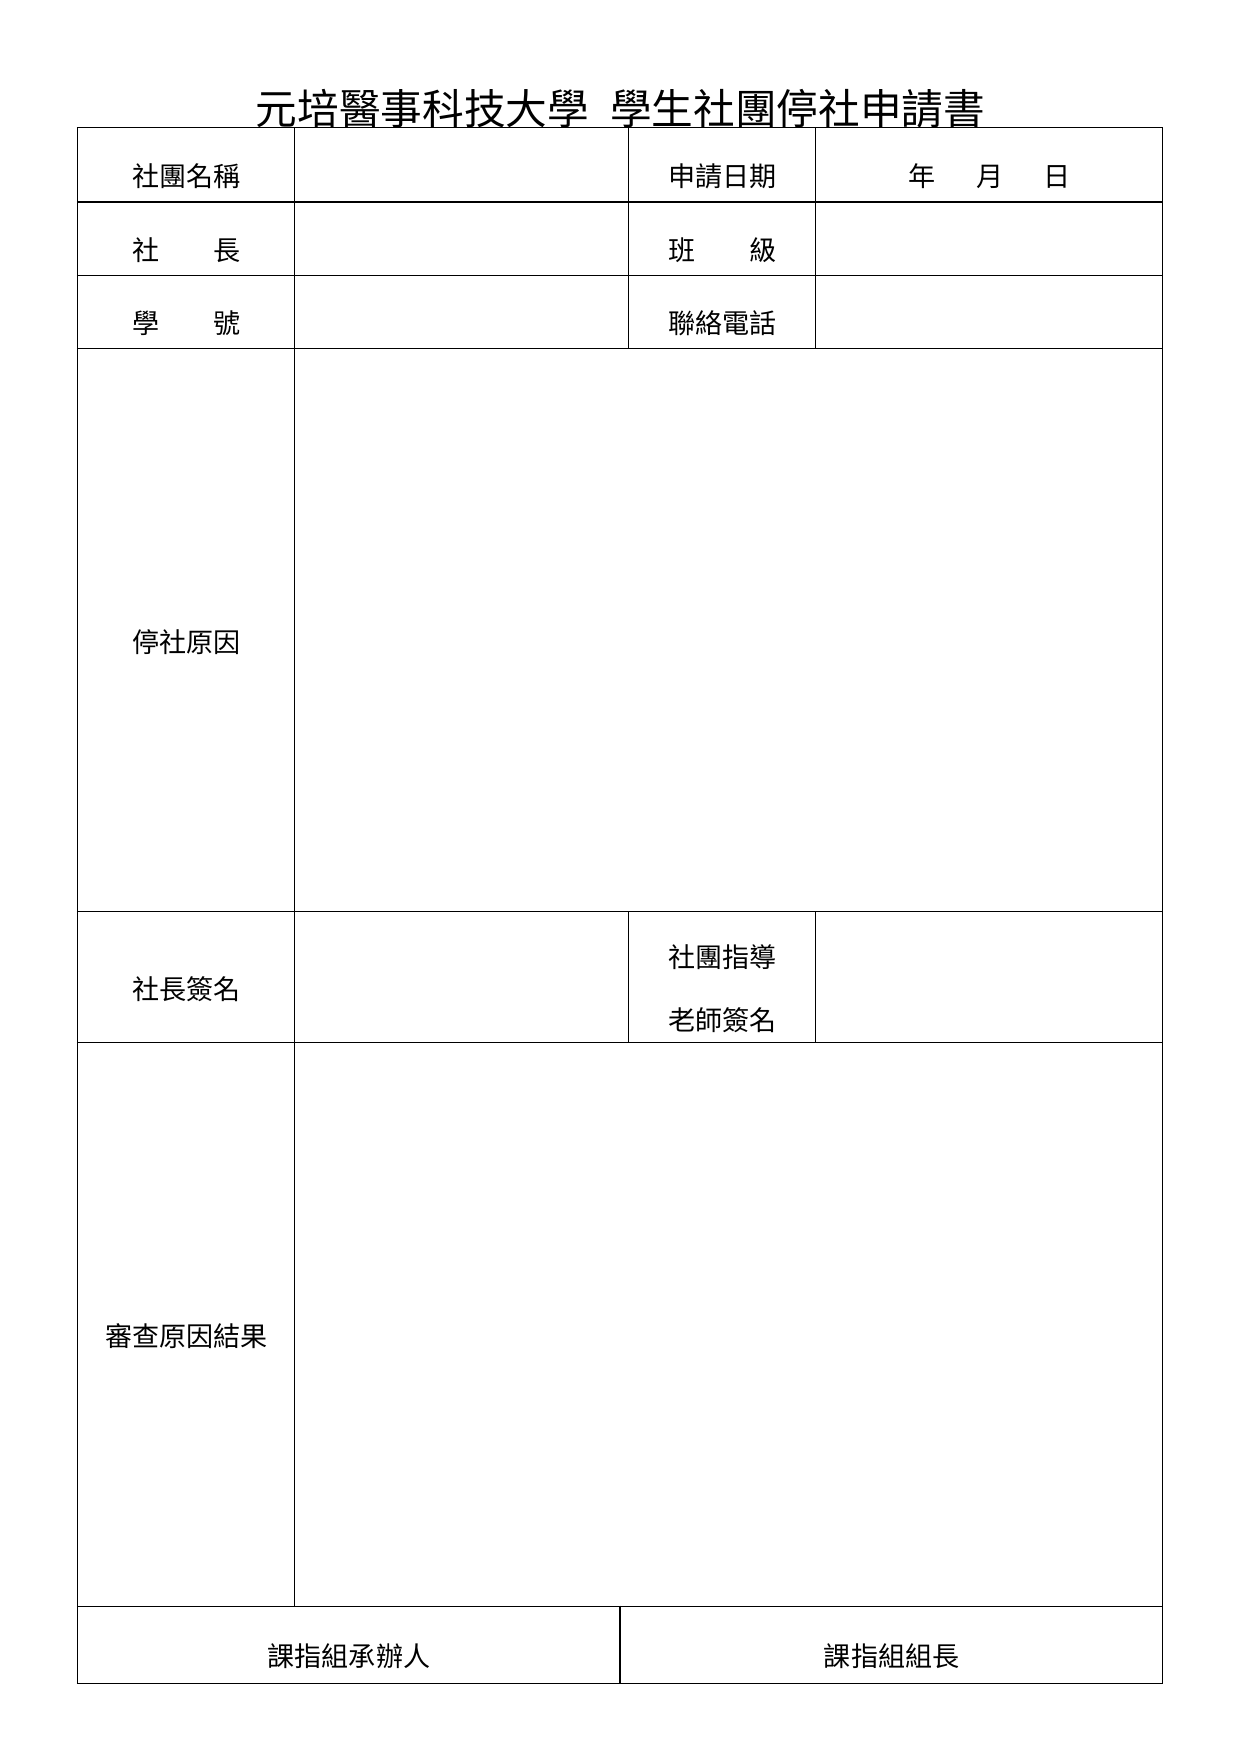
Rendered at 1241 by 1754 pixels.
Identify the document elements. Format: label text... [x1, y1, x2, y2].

table_header [295, 128, 628, 201]
table_cell 課指組組長 [621, 1607, 1162, 1683]
table_cell [295, 349, 1162, 911]
table_cell [295, 276, 628, 347]
table_cell 社長簽名 [78, 912, 294, 1042]
table_cell [295, 1043, 1162, 1606]
table_cell 課指組承辦人 [78, 1607, 619, 1683]
table_cell [816, 276, 1162, 347]
table_cell 聯絡電話 [629, 276, 815, 347]
table_cell 社團指導 老師簽名 [629, 912, 815, 1042]
table_cell [816, 912, 1162, 1042]
table_cell 停社原因 [78, 349, 294, 911]
table_header 社團名稱 [78, 128, 294, 201]
table_cell [295, 912, 628, 1042]
table_header 年 月 日 [816, 128, 1162, 201]
table_cell [816, 203, 1162, 275]
table_cell 學 號 [78, 276, 294, 347]
text 元培醫事科技大學 學生社團停社申請書 [59, 64, 1181, 127]
table_cell 社 長 [78, 203, 294, 275]
table_cell 審查原因結果 [78, 1043, 294, 1606]
table_header 申請日期 [629, 128, 815, 201]
table_cell 班 級 [629, 203, 815, 275]
table_cell [295, 203, 628, 275]
